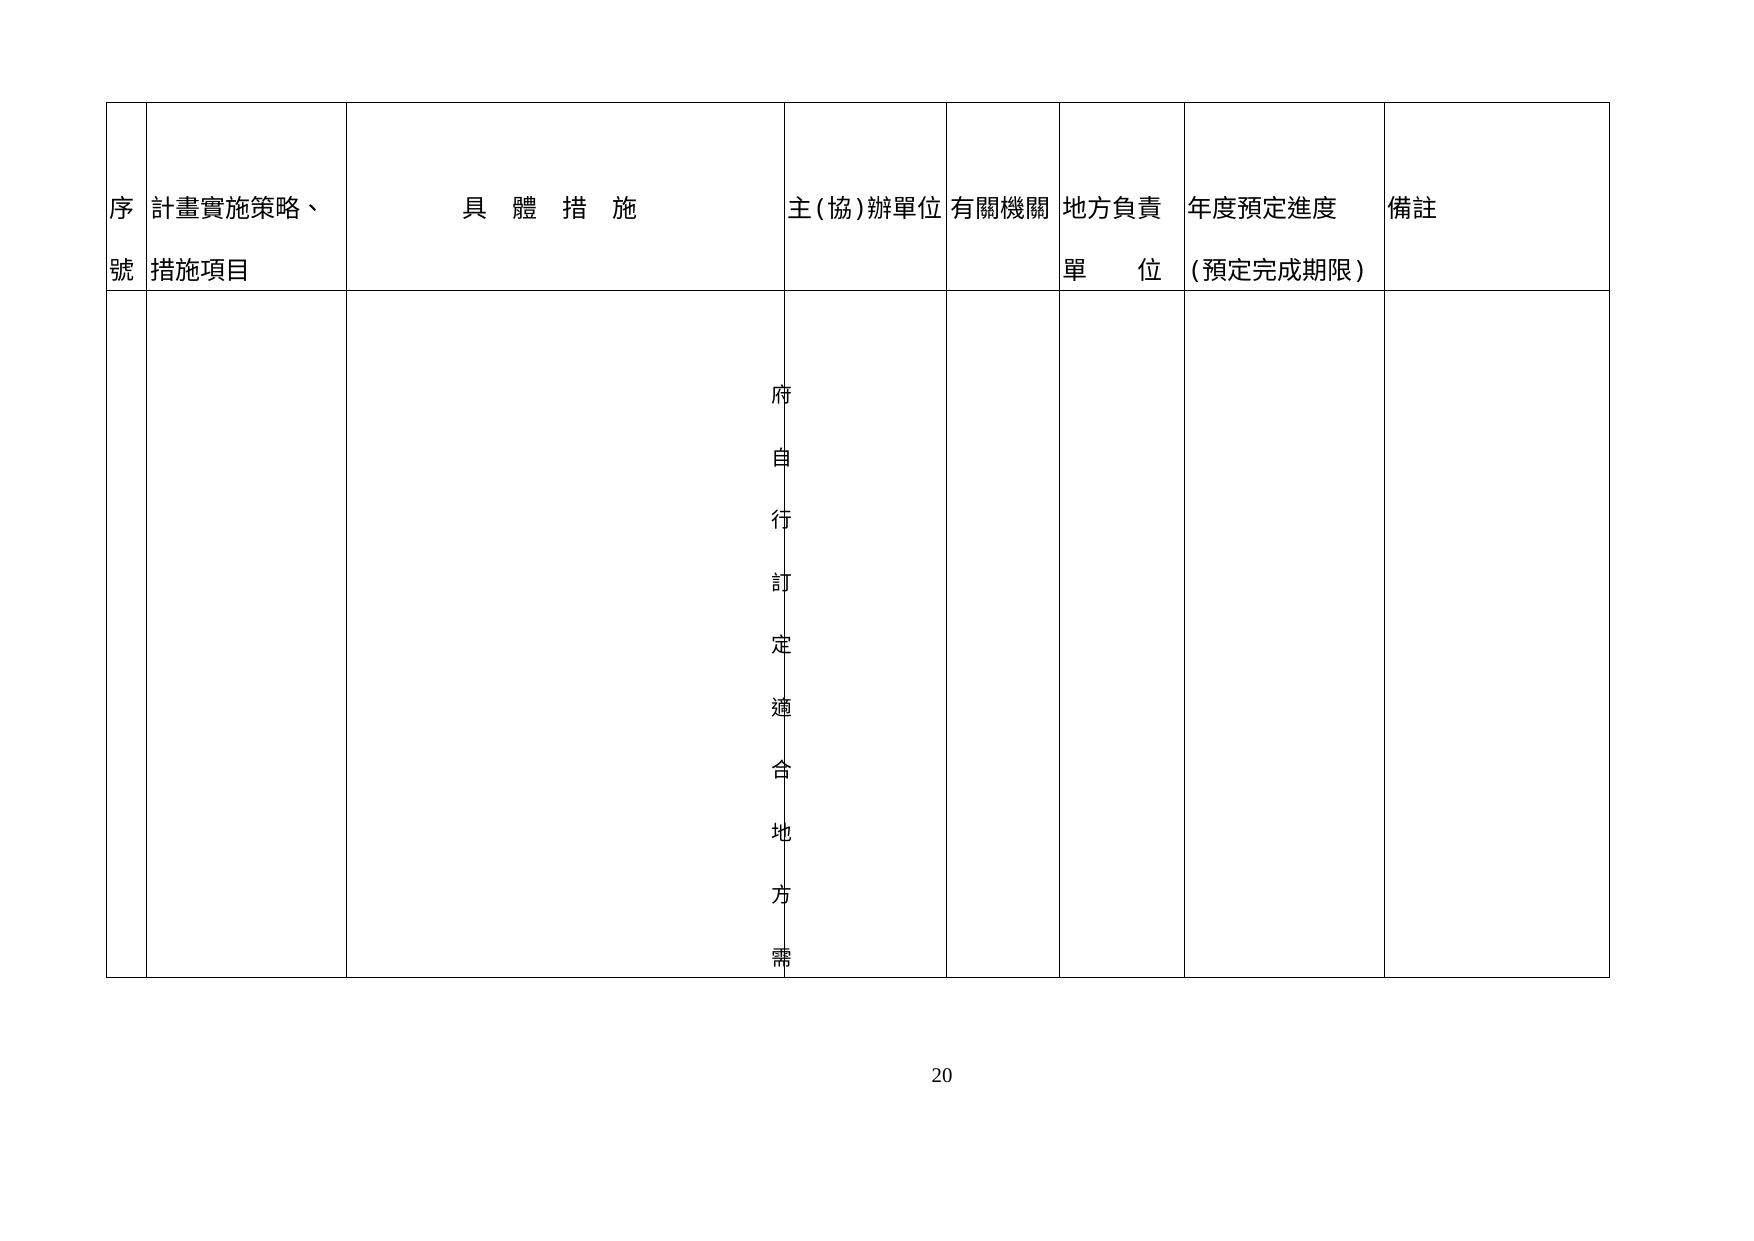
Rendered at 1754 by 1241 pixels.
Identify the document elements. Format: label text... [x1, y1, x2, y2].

table_header 備註 [1385, 103, 1609, 289]
table_cell [1385, 291, 1609, 977]
table_header 計畫實施策略、 措施項目 [147, 103, 346, 289]
table_cell 國教司 中部辦公室 [785, 291, 946, 977]
table_header 具 體 措 施 [347, 103, 784, 289]
table_header 地方負責 單 位 [1060, 103, 1184, 289]
table_header 有關機關 [947, 103, 1059, 289]
table_cell [947, 291, 1059, 977]
table_header 序 號 [107, 103, 146, 289]
table_header 年度預定進度 (預定完成期限) [1185, 103, 1384, 289]
table_cell [1060, 291, 1184, 977]
table_cell [107, 291, 146, 977]
table_cell 本部前於89年12月27日以台(89)字第89518028號函請各直轄市及縣市政府自行訂定適合地方需求之管理規則。 2.目前除高雄市、金門縣等二縣市政府尚未完 成訂定外,餘23個縣市政府已完成訂定在案,本部將繼續督請高雄市、金門縣完成修訂。 [347, 291, 784, 977]
table_header 主(協)辦單位 [785, 103, 946, 289]
table_cell [147, 291, 346, 977]
table_cell [1185, 291, 1384, 977]
